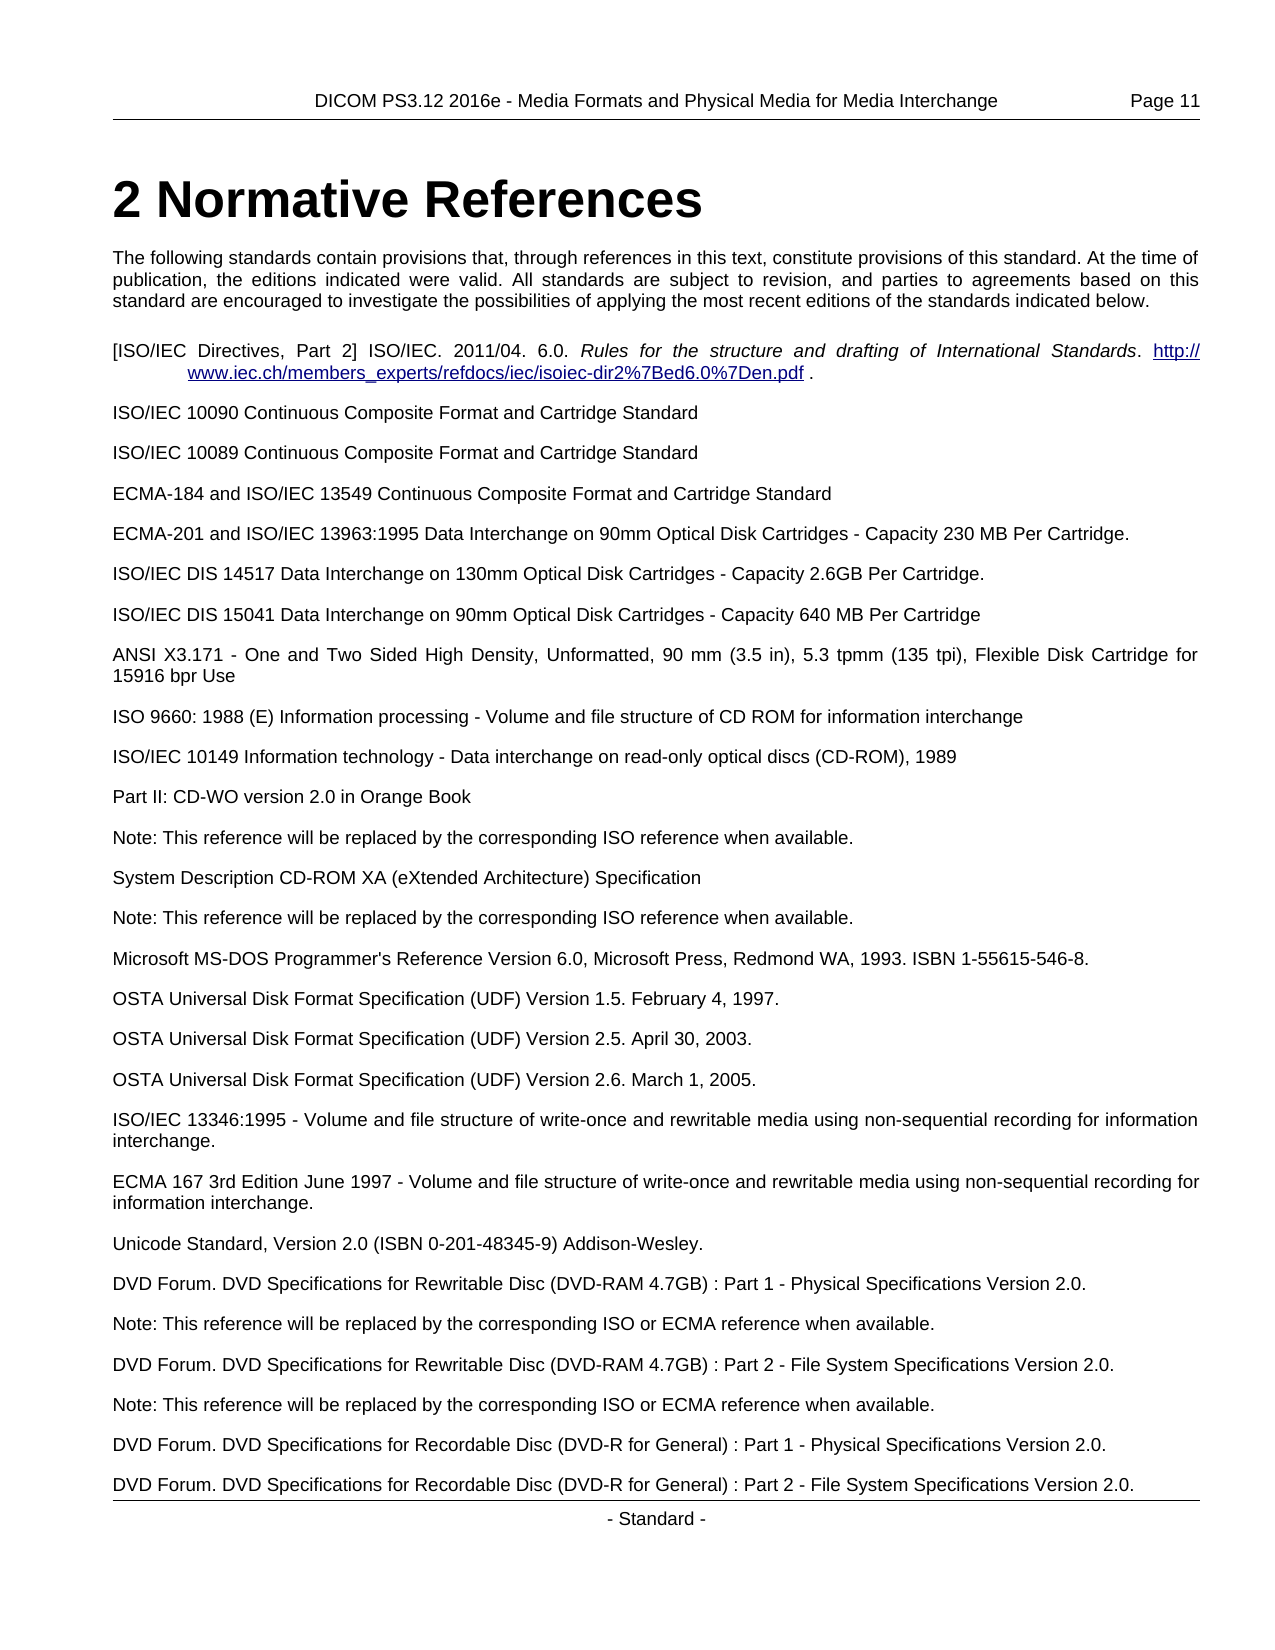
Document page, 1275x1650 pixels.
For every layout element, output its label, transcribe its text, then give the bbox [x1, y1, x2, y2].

text Unicode Standard, Version 2.0 (ISBN 0-201-48345-9) Addison-Wesley. [112, 1232, 1200, 1254]
text ISO 9660: 1988 (E) Information processing - Volume and file structure of CD ROM for information interchange [112, 706, 1200, 727]
text ECMA 167 3rd Edition June 1997 - Volume and file structure of write-once and rewritable media using non-sequential recording for information interchange. [112, 1171, 1200, 1214]
text Microsoft MS-DOS Programmer's Reference Version 6.0, Microsoft Press, Redmond WA, 1993. ISBN 1-55615-546-8. [112, 947, 1200, 969]
text Part II: CD-WO version 2.0 in Orange Book [112, 786, 1200, 808]
text 2 Normative References [112, 169, 1200, 228]
text DVD Forum. DVD Specifications for Rewritable Disc (DVD-RAM 4.7GB) : Part 1 - Physical Specifications Version 2.0. [112, 1273, 1200, 1294]
text Note: This reference will be replaced by the corresponding ISO or ECMA reference when available. [112, 1313, 1200, 1334]
text OSTA Universal Disk Format Specification (UDF) Version 2.5. April 30, 2003. [112, 1028, 1200, 1049]
text ISO/IEC 13346:1995 - Volume and file structure of write-once and rewritable media using non-sequential recording for information interchange. [112, 1109, 1200, 1152]
text OSTA Universal Disk Format Specification (UDF) Version 2.6. March 1, 2005. [112, 1068, 1200, 1090]
text The following standards contain provisions that, through references in this text, constitute provisions of this standard. At the time of publication, the editions indicated were valid. All standards are subject to revision, and parties to agreements based on this standard are encouraged to investigate the possibilities of applying the most recent editions of the standards indicated below. [112, 247, 1200, 312]
text [ISO/IEC Directives, Part 2] ISO/IEC. 2011/04. 6.0. Rules for the structure and drafting of International Standards. http://​www.iec.ch/​members_experts/​refdocs/​iec/​isoiec-dir2%7Bed6.0%7Den.pdf . [112, 340, 1200, 383]
text ECMA-201 and ISO/IEC 13963:1995 Data Interchange on 90mm Optical Disk Cartridges - Capacity 230 MB Per Cartridge. [112, 523, 1200, 544]
text ISO/IEC 10090 Continuous Composite Format and Cartridge Standard [112, 402, 1200, 423]
text ISO/IEC DIS 14517 Data Interchange on 130mm Optical Disk Cartridges - Capacity 2.6GB Per Cartridge. [112, 563, 1200, 584]
text DVD Forum. DVD Specifications for Recordable Disc (DVD-R for General) : Part 2 - File System Specifications Version 2.0. [112, 1474, 1200, 1496]
text Note: This reference will be replaced by the corresponding ISO reference when available. [112, 907, 1200, 929]
text ISO/IEC DIS 15041 Data Interchange on 90mm Optical Disk Cartridges - Capacity 640 MB Per Cartridge [112, 603, 1200, 625]
text DVD Forum. DVD Specifications for Rewritable Disc (DVD-RAM 4.7GB) : Part 2 - File System Specifications Version 2.0. [112, 1353, 1200, 1375]
text ECMA-184 and ISO/IEC 13549 Continuous Composite Format and Cartridge Standard [112, 482, 1200, 504]
text ISO/IEC 10149 Information technology - Data interchange on read-only optical discs (CD-ROM), 1989 [112, 746, 1200, 767]
text ANSI X3.171 - One and Two Sided High Density, Unformatted, 90 mm (3.5 in), 5.3 tpmm (135 tpi), Flexible Disk Cartridge for 15916 bpr Use [112, 644, 1200, 687]
text DVD Forum. DVD Specifications for Recordable Disc (DVD-R for General) : Part 1 - Physical Specifications Version 2.0. [112, 1434, 1200, 1456]
text OSTA Universal Disk Format Specification (UDF) Version 1.5. February 4, 1997. [112, 988, 1200, 1009]
text System Description CD-ROM XA (eXtended Architecture) Specification [112, 867, 1200, 888]
text Note: This reference will be replaced by the corresponding ISO or ECMA reference when available. [112, 1394, 1200, 1415]
text ISO/IEC 10089 Continuous Composite Format and Cartridge Standard [112, 442, 1200, 464]
text Note: This reference will be replaced by the corresponding ISO reference when available. [112, 826, 1200, 848]
